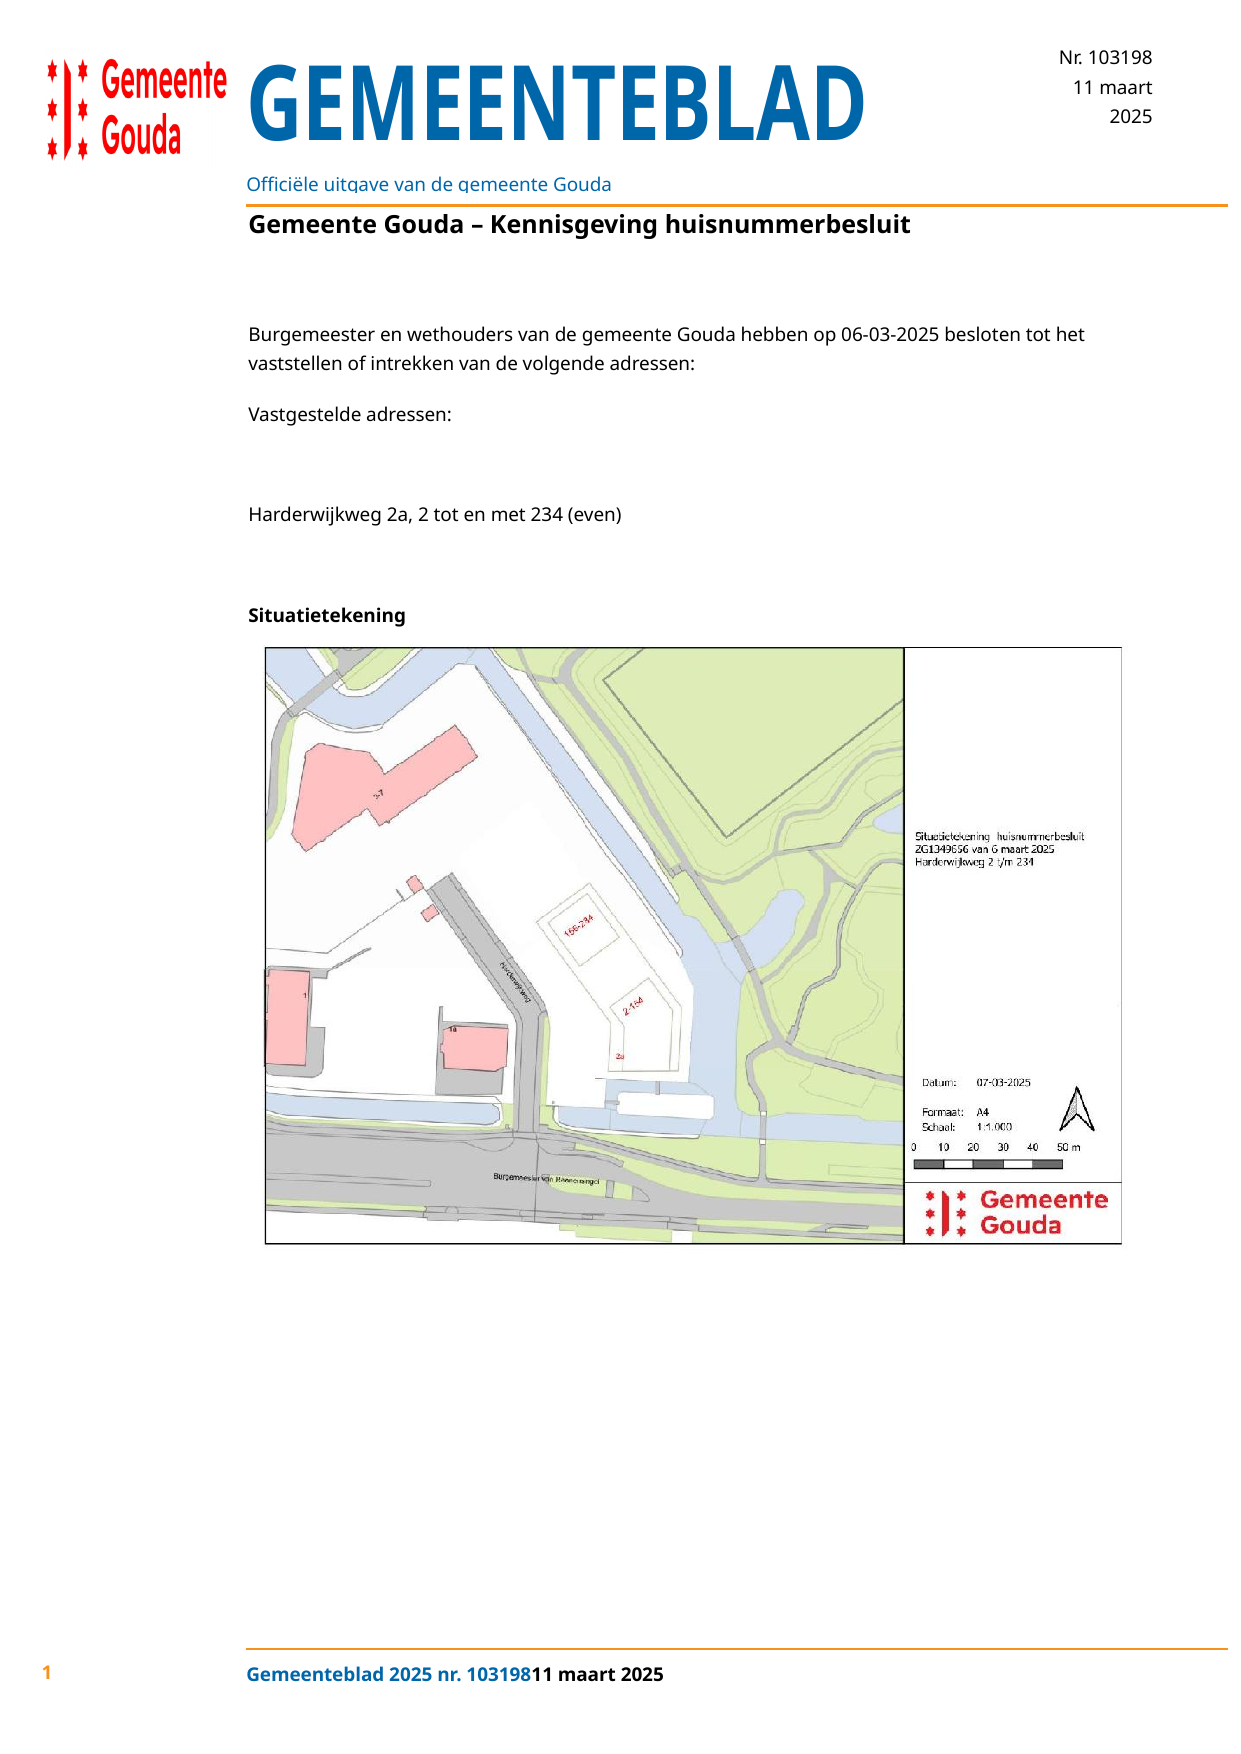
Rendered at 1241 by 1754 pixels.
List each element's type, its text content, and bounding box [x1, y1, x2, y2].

text Burgemeester en wethouders van de gemeente Gouda hebben op 06-03-2025 besloten tot het vaststellen of intrekken van de volgende adressen: [248, 321, 1152, 376]
text Situatietekening [248, 602, 1152, 628]
picture [248, 632, 1134, 1260]
text Harderwijkweg 2a, 2 tot en met 234 (even) [248, 502, 1152, 527]
text Gemeente Gouda – Kennisgeving huisnummerbesluit [248, 207, 1152, 241]
picture [41, 47, 231, 172]
text Vastgestelde adressen: [248, 401, 1152, 426]
